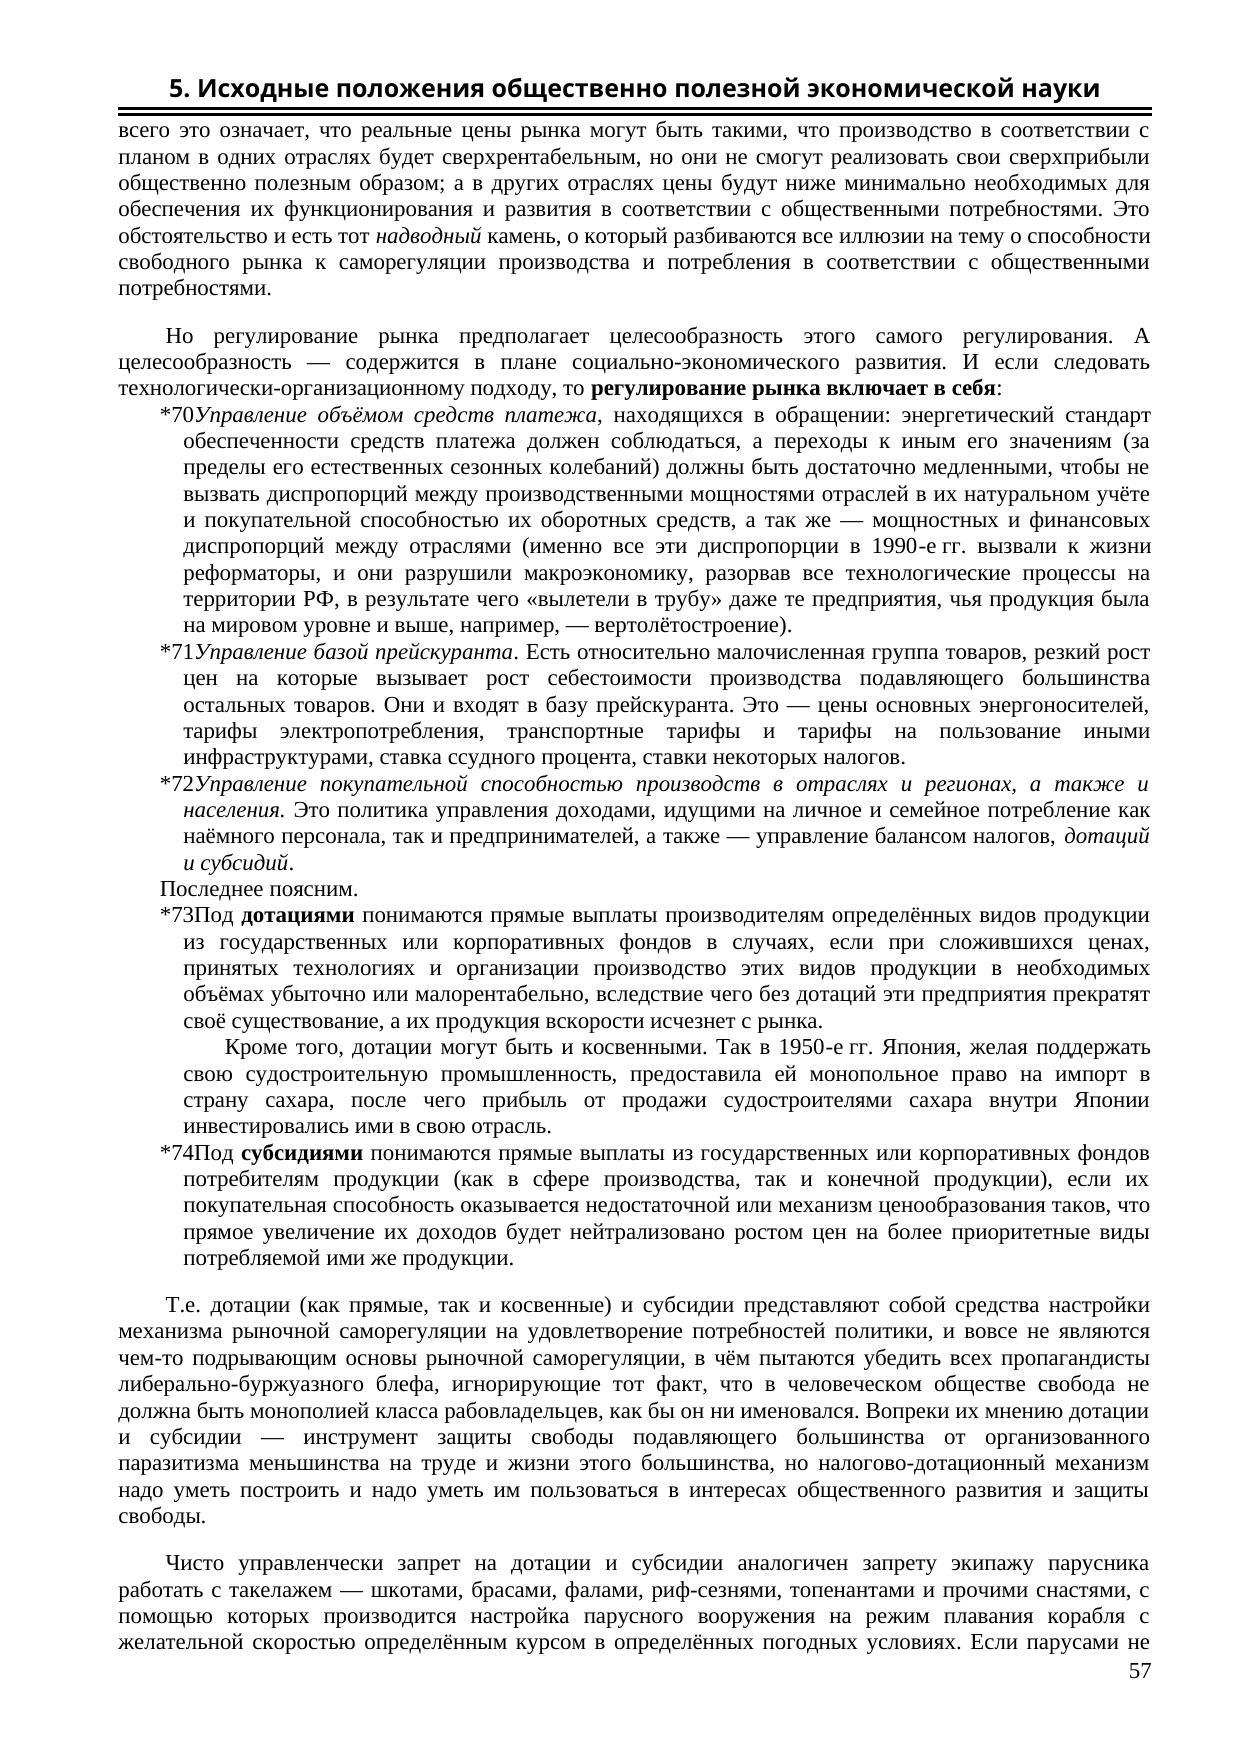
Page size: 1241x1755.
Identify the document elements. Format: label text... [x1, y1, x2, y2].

list Управление базой прейскуранта. Есть относительно малочисленная группа товаров, резкий рост цен на которые вызывает рост себестоимости производства подавляющего большинства остальных товаров. Они и входят в базу прейскуранта. Это — цены основных энергоносителей, тарифы электропотребления, транспортные тарифы и тарифы на пользование иными инфраструктурами, ставка ссудного процента, ставки некоторых налогов. [159, 638, 1152, 770]
list Управление объёмом средств платежа, находящихся в обращении: энергетический стандарт обеспеченности средств платежа должен соблюдаться, а переходы к иным его значениям (за пределы его естественных сезонных колебаний) должны быть достаточно медленными, чтобы не вызвать диспропорций между производственными мощностями отраслей в их натуральном учёте и покупательной способностью их оборотных средств, а так же — мощностных и финансовых диспропорций между отраслями (именно все эти диспропорции в 1990‑е гг. вызвали к жизни реформаторы, и они разрушили макроэкономику, разорвав все технологические процессы на территории РФ, в результате чего «вылетели в трубу» даже те предприятия, чья продукция была на мировом уровне и выше, например, — вертолётостроение). [159, 401, 1152, 638]
text Последнее поясним. [159, 875, 1152, 901]
text Но регулирование рынка предполагает целесообразность этого самого регулирования. А целесообразность — содержится в плане социально-экономического развития. И если следовать технологически-организационному подходу, то регулирование рынка включает в себя: [118, 322, 1152, 401]
text всего это означает, что реальные цены рынка могут быть такими, что производство в соответствии с планом в одних отраслях будет сверхрентабельным, но они не смогут реализовать свои сверхприбыли общественно полезным образом; а в других отраслях цены будут ниже минимально необходимых для обеспечения их функционирования и развития в соответствии с общественными потребностями. Это обстоятельство и есть тот надводный камень, о который разбиваются все иллюзии на тему о способности свободного рынка к саморегуляции производства и потребления в соответствии с общественными потребностями. [118, 116, 1152, 301]
list Управление покупательной способностью производств в отраслях и регионах, а также и населения. Это политика управления доходами, идущими на личное и семейное потребление как наёмного персонала, так и предпринимателей, а также — управление балансом налогов, дотаций и субсидий. [159, 770, 1152, 875]
text Т.е. дотации (как прямые, так и косвенные) и субсидии представляют собой средства настройки механизма рыночной саморегуляции на удовлетворение потребностей политики, и вовсе не являются чем-то подрывающим основы рыночной саморегуляции, в чём пытаются убедить всех пропагандисты либерально-буржуазного блефа, игнорирующие тот факт, что в человеческом обществе свобода не должна быть монополией класса рабовладельцев, как бы он ни именовался. Вопреки их мнению дотации и субсидии — инструмент защиты свободы подавляющего большинства от организованного паразитизма меньшинства на труде и жизни этого большинства, но налогово-дотационный механизм надо уметь построить и надо уметь им пользоваться в интересах общественного развития и защиты свободы. [118, 1291, 1152, 1528]
text Чисто управленчески запрет на дотации и субсидии аналогичен запрету экипажу парусника работать с такелажем — шкотами, брасами, фалами, риф-сезнями, топенантами и прочими снастями, с помощью которых производится настройка парусного вооружения на режим плавания корабля с желательной скоростью определённым курсом в определённых погодных условиях. Если парусами не [118, 1549, 1152, 1655]
list Под дотациями понимаются прямые выплаты производителям определённых видов продукции из государственных или корпоративных фондов в случаях, если при сложившихся ценах, принятых технологиях и организации производство этих видов продукции в необходимых объёмах убыточно или малорентабельно, вследствие чего без дотаций эти предприятия прекратят своё существование, а их продукция вскорости исчезнет с рынка. [159, 901, 1152, 1033]
text Кроме того, дотации могут быть и косвенными. Так в 1950‑е гг. Япония, желая поддержать свою судостроительную промышленность, предоставила ей монопольное право на импорт в страну сахара, после чего прибыль от продажи судостроителями сахара внутри Японии инвестировались ими в свою отрасль. [183, 1033, 1152, 1139]
list Под субсидиями понимаются прямые выплаты из государственных или корпоративных фондов потребителям продукции (как в сфере производства, так и конечной продукции), если их покупательная способность оказывается недостаточной или механизм ценообразования таков, что прямое увеличение их доходов будет нейтрализовано ростом цен на более приоритетные виды потребляемой ими же продукции. [159, 1139, 1152, 1270]
